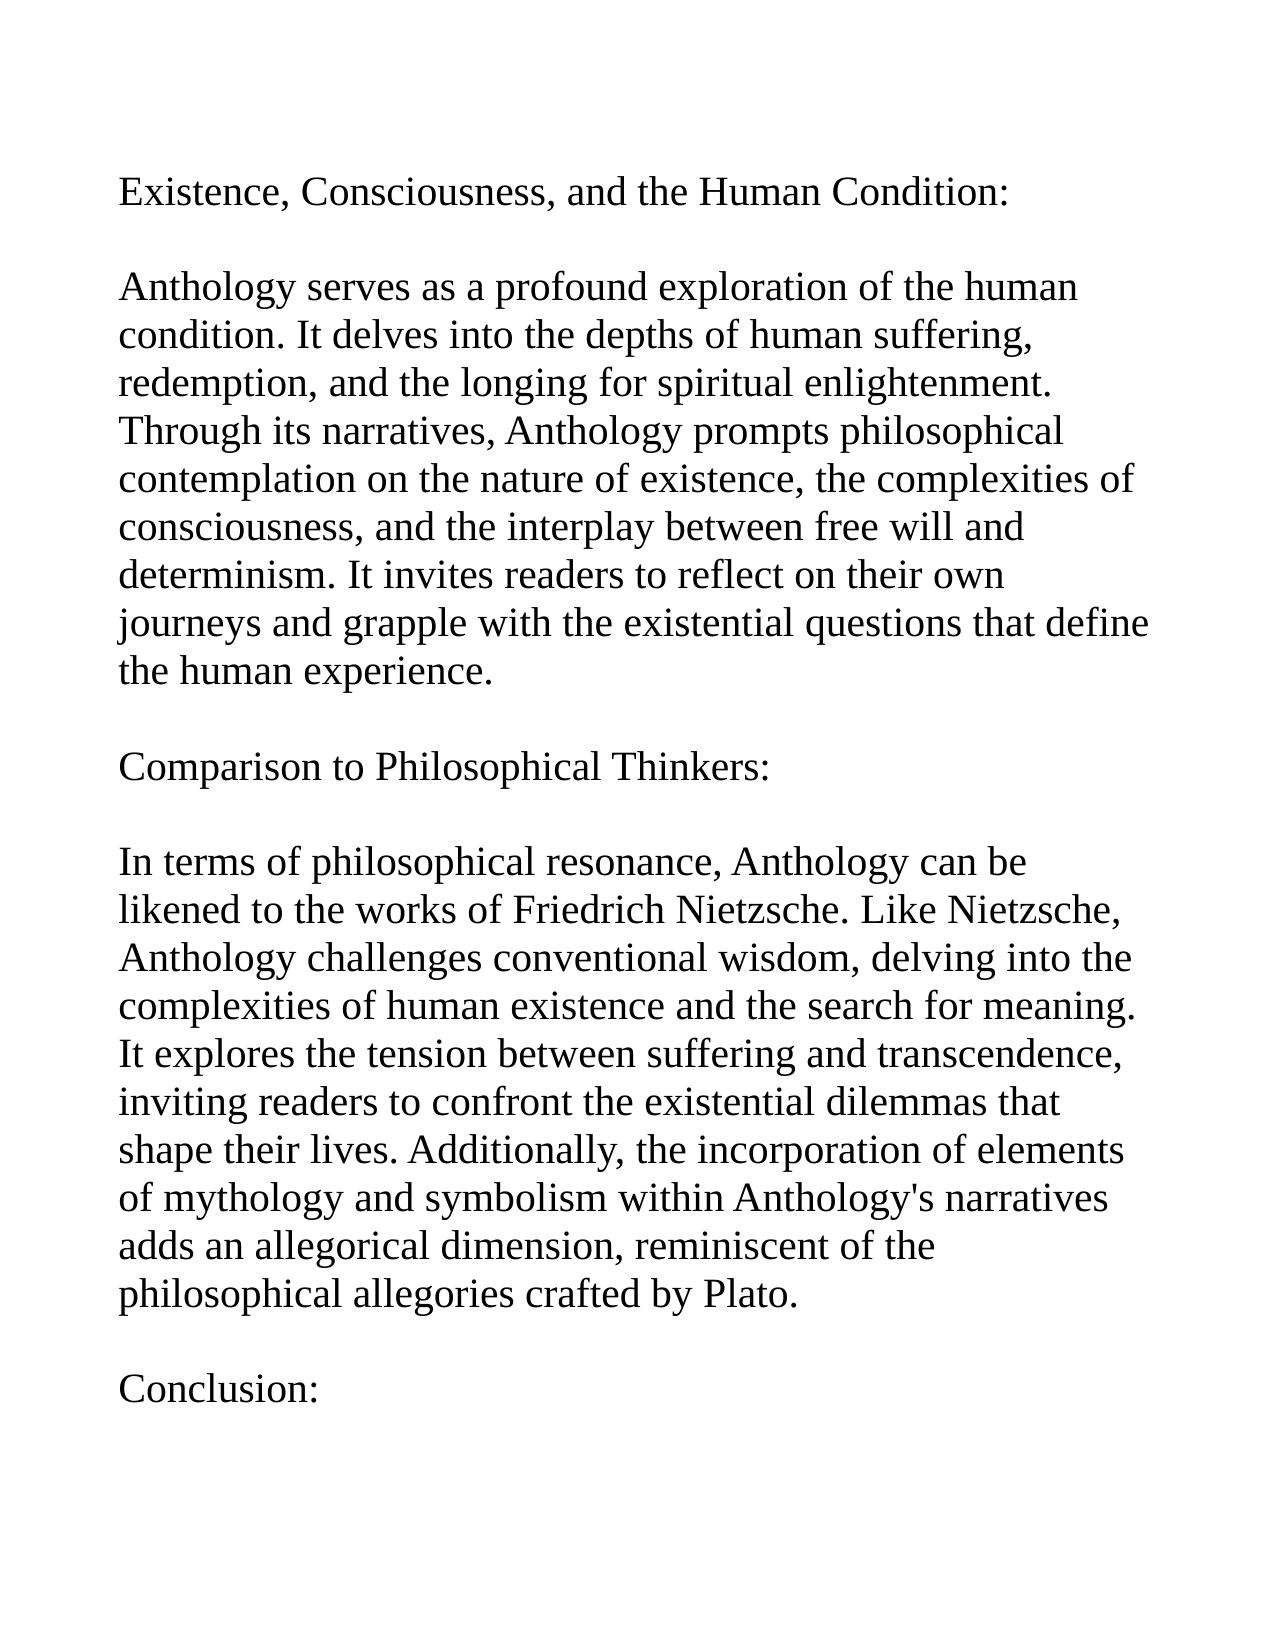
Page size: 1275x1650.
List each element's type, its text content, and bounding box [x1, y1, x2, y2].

text Comparison to Philosophical Thinkers: [118, 741, 1157, 789]
text Anthology serves as a profound exploration of the human condition. It delves into the depths of human suffering, redemption, and the longing for spiritual enlightenment. Through its narratives, Anthology prompts philosophical contemplation on the nature of existence, the complexities of consciousness, and the interplay between free will and determinism. It invites readers to reflect on their own journeys and grapple with the existential questions that define the human experience. [118, 262, 1157, 693]
text Conclusion: [118, 1364, 1157, 1412]
text In terms of philosophical resonance, Anthology can be likened to the works of Friedrich Nietzsche. Like Nietzsche, Anthology challenges conventional wisdom, delving into the complexities of human existence and the search for meaning. It explores the tension between suffering and transcendence, inviting readers to confront the existential dilemmas that shape their lives. Additionally, the incorporation of elements of mythology and symbolism within Anthology's narratives adds an allegorical dimension, reminiscent of the philosophical allegories crafted by Plato. [118, 837, 1157, 1316]
text Existence, Consciousness, and the Human Condition: [118, 166, 1157, 214]
